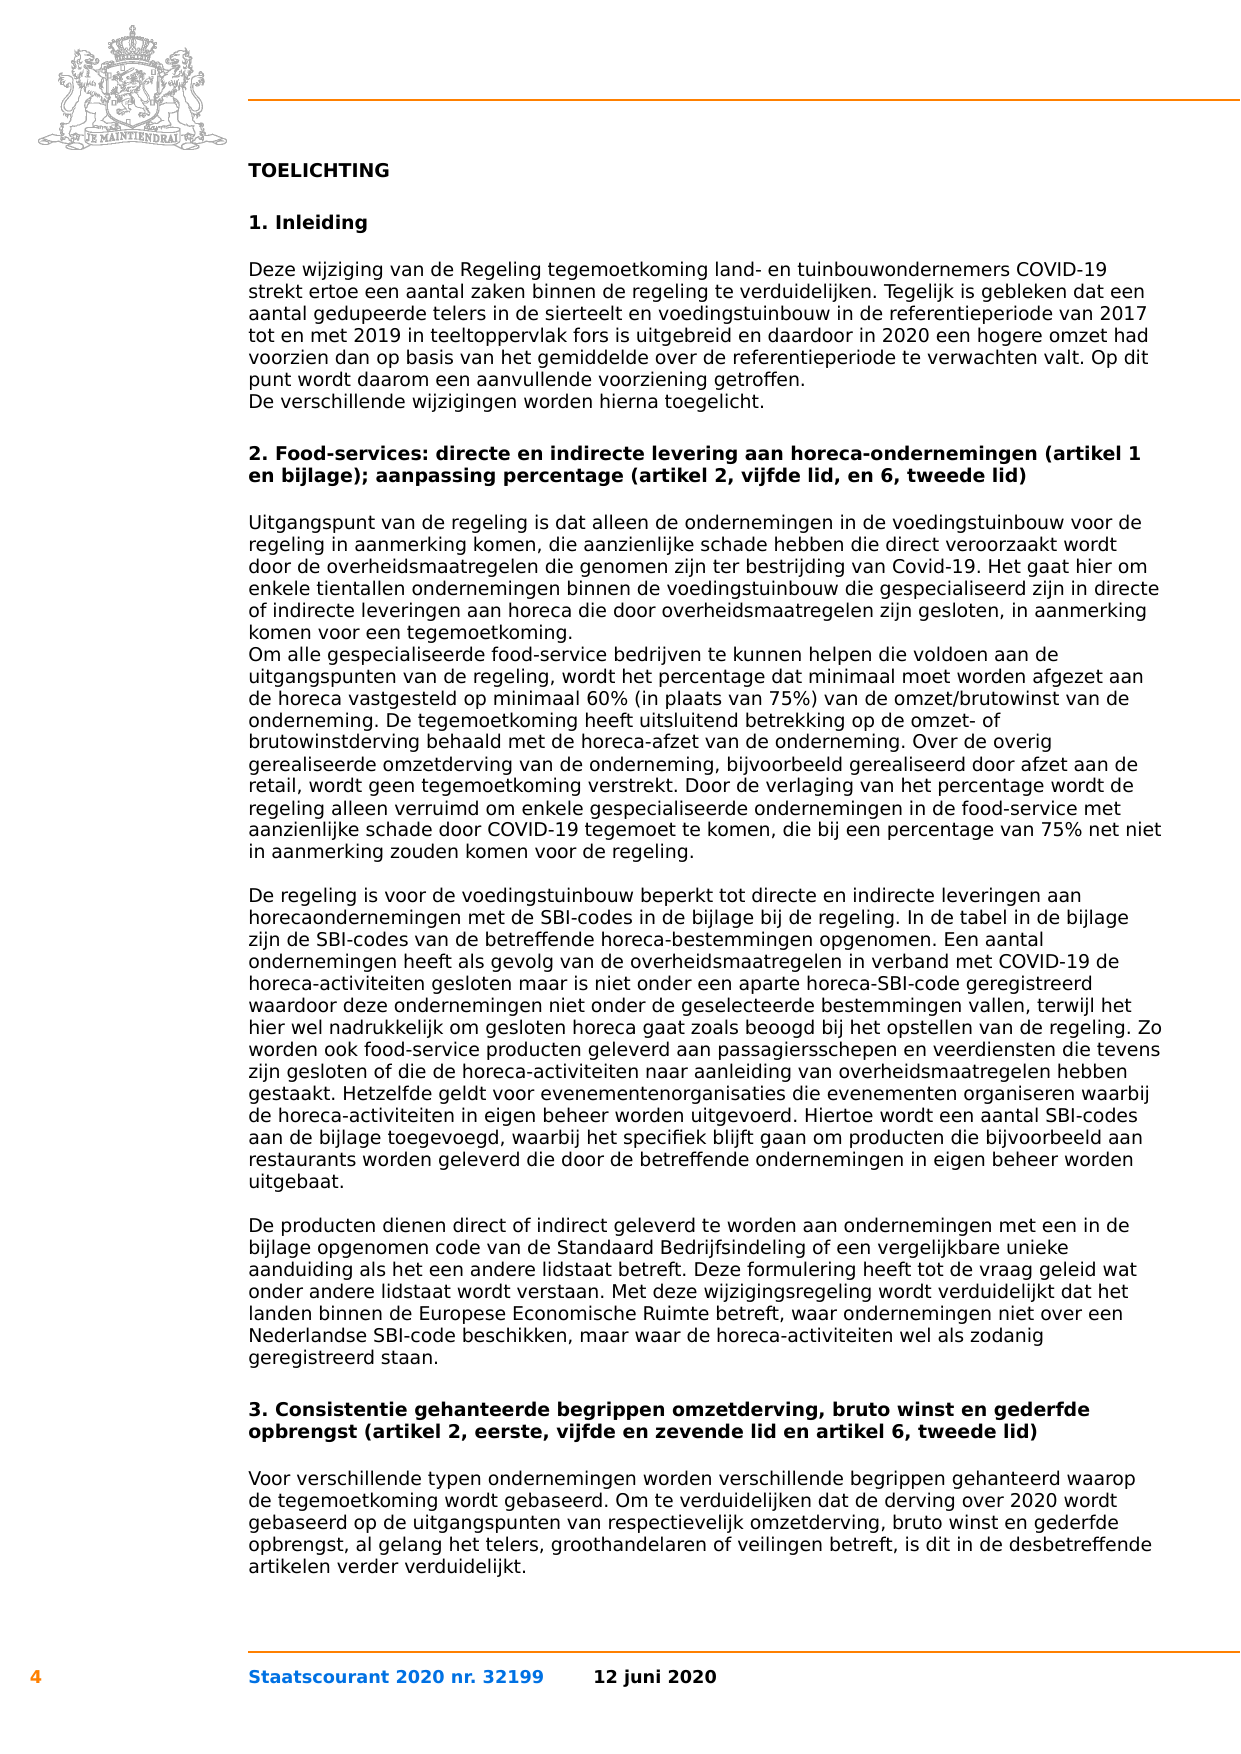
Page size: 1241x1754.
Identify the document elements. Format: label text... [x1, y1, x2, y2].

text Uitgangspunt van de regeling is dat alleen de ondernemingen in de voedingstuinbouw voor de regeling in aanmerking komen, die aanzienlijke schade hebben die direct veroorzaakt wordt door de overheidsmaatregelen die genomen zijn ter bestrijding van Covid-19. Het gaat hier om enkele tientallen ondernemingen binnen de voedingstuinbouw die gespecialiseerd zijn in directe of indirecte leveringen aan horeca die door overheidsmaatregelen zijn gesloten, in aanmerking komen voor een tegemoetkoming. [248, 512, 1163, 643]
text Voor verschillende typen ondernemingen worden verschillende begrippen gehanteerd waarop de tegemoetkoming wordt gebaseerd. Om te verduidelijken dat de derving over 2020 wordt gebaseerd op de uitgangspunten van respectievelijk omzetderving, bruto winst en gederfde opbrengst, al gelang het telers, groothandelaren of veilingen betreft, is dit in de desbetreffende artikelen verder verduidelijkt. [248, 1468, 1163, 1577]
text Deze wijziging van de Regeling tegemoetkoming land- en tuinbouwondernemers COVID-19 strekt ertoe een aantal zaken binnen de regeling te verduidelijken. Tegelijk is gebleken dat een aantal gedupeerde telers in de sierteelt en voedingstuinbouw in de referentieperiode van 2017 tot en met 2019 in teeltoppervlak fors is uitgebreid en daardoor in 2020 een hogere omzet had voorzien dan op basis van het gemiddelde over de referentieperiode te verwachten valt. Op dit punt wordt daarom een aanvullende voorziening getroffen. [248, 259, 1163, 391]
subtitle 1. Inleiding [248, 212, 1163, 234]
subtitle 3. Consistentie gehanteerde begrippen omzetderving, bruto winst en gederfde opbrengst (artikel 2, eerste, vijfde en zevende lid en artikel 6, tweede lid) [248, 1399, 1163, 1443]
text De regeling is voor de voedingstuinbouw beperkt tot directe en indirecte leveringen aan horecaondernemingen met de SBI-codes in de bijlage bij de regeling. In de tabel in de bijlage zijn de SBI-codes van de betreffende horeca-bestemmingen opgenomen. Een aantal ondernemingen heeft als gevolg van de overheidsmaatregelen in verband met COVID-19 de horeca-activiteiten gesloten maar is niet onder een aparte horeca-SBI-code geregistreerd waardoor deze ondernemingen niet onder de geselecteerde bestemmingen vallen, terwijl het hier wel nadrukkelijk om gesloten horeca gaat zoals beoogd bij het opstellen van de regeling. Zo worden ook food-service producten geleverd aan passagiersschepen en veerdiensten die tevens zijn gesloten of die de horeca-activiteiten naar aanleiding van overheidsmaatregelen hebben gestaakt. Hetzelfde geldt voor evenementenorganisaties die evenementen organiseren waarbij de horeca-activiteiten in eigen beheer worden uitgevoerd. Hiertoe wordt een aantal SBI-codes aan de bijlage toegevoegd, waarbij het specifiek blijft gaan om producten die bijvoorbeeld aan restaurants worden geleverd die door de betreffende ondernemingen in eigen beheer worden uitgebaat. [248, 885, 1163, 1193]
text De producten dienen direct of indirect geleverd te worden aan ondernemingen met een in de bijlage opgenomen code van de Standaard Bedrijfsindeling of een vergelijkbare unieke aanduiding als het een andere lidstaat betreft. Deze formulering heeft tot de vraag geleid wat onder andere lidstaat wordt verstaan. Met deze wijzigingsregeling wordt verduidelijkt dat het landen binnen de Europese Economische Ruimte betreft, waar ondernemingen niet over een Nederlandse SBI-code beschikken, maar waar de horeca-activiteiten wel als zodanig geregistreerd staan. [248, 1215, 1163, 1369]
picture [38, 25, 227, 150]
subtitle 2. Food-services: directe en indirecte levering aan horeca-ondernemingen (artikel 1 en bijlage); aanpassing percentage (artikel 2, vijfde lid, en 6, tweede lid) [248, 443, 1163, 487]
text Om alle gespecialiseerde food-service bedrijven te kunnen helpen die voldoen aan de uitgangspunten van de regeling, wordt het percentage dat minimaal moet worden afgezet aan de horeca vastgesteld op minimaal 60% (in plaats van 75%) van de omzet/brutowinst van de onderneming. De tegemoetkoming heeft uitsluitend betrekking op de omzet- of brutowinstderving behaald met de horeca-afzet van de onderneming. Over de overig gerealiseerde omzetderving van de onderneming, bijvoorbeeld gerealiseerd door afzet aan de retail, wordt geen tegemoetkoming verstrekt. Door de verlaging van het percentage wordt de regeling alleen verruimd om enkele gespecialiseerde ondernemingen in de food-service met aanzienlijke schade door COVID-19 tegemoet te komen, die bij een percentage van 75% net niet in aanmerking zouden komen voor de regeling. [248, 643, 1163, 863]
text De verschillende wijzigingen worden hierna toegelicht. [248, 391, 1163, 413]
subtitle TOELICHTING [248, 160, 1163, 182]
